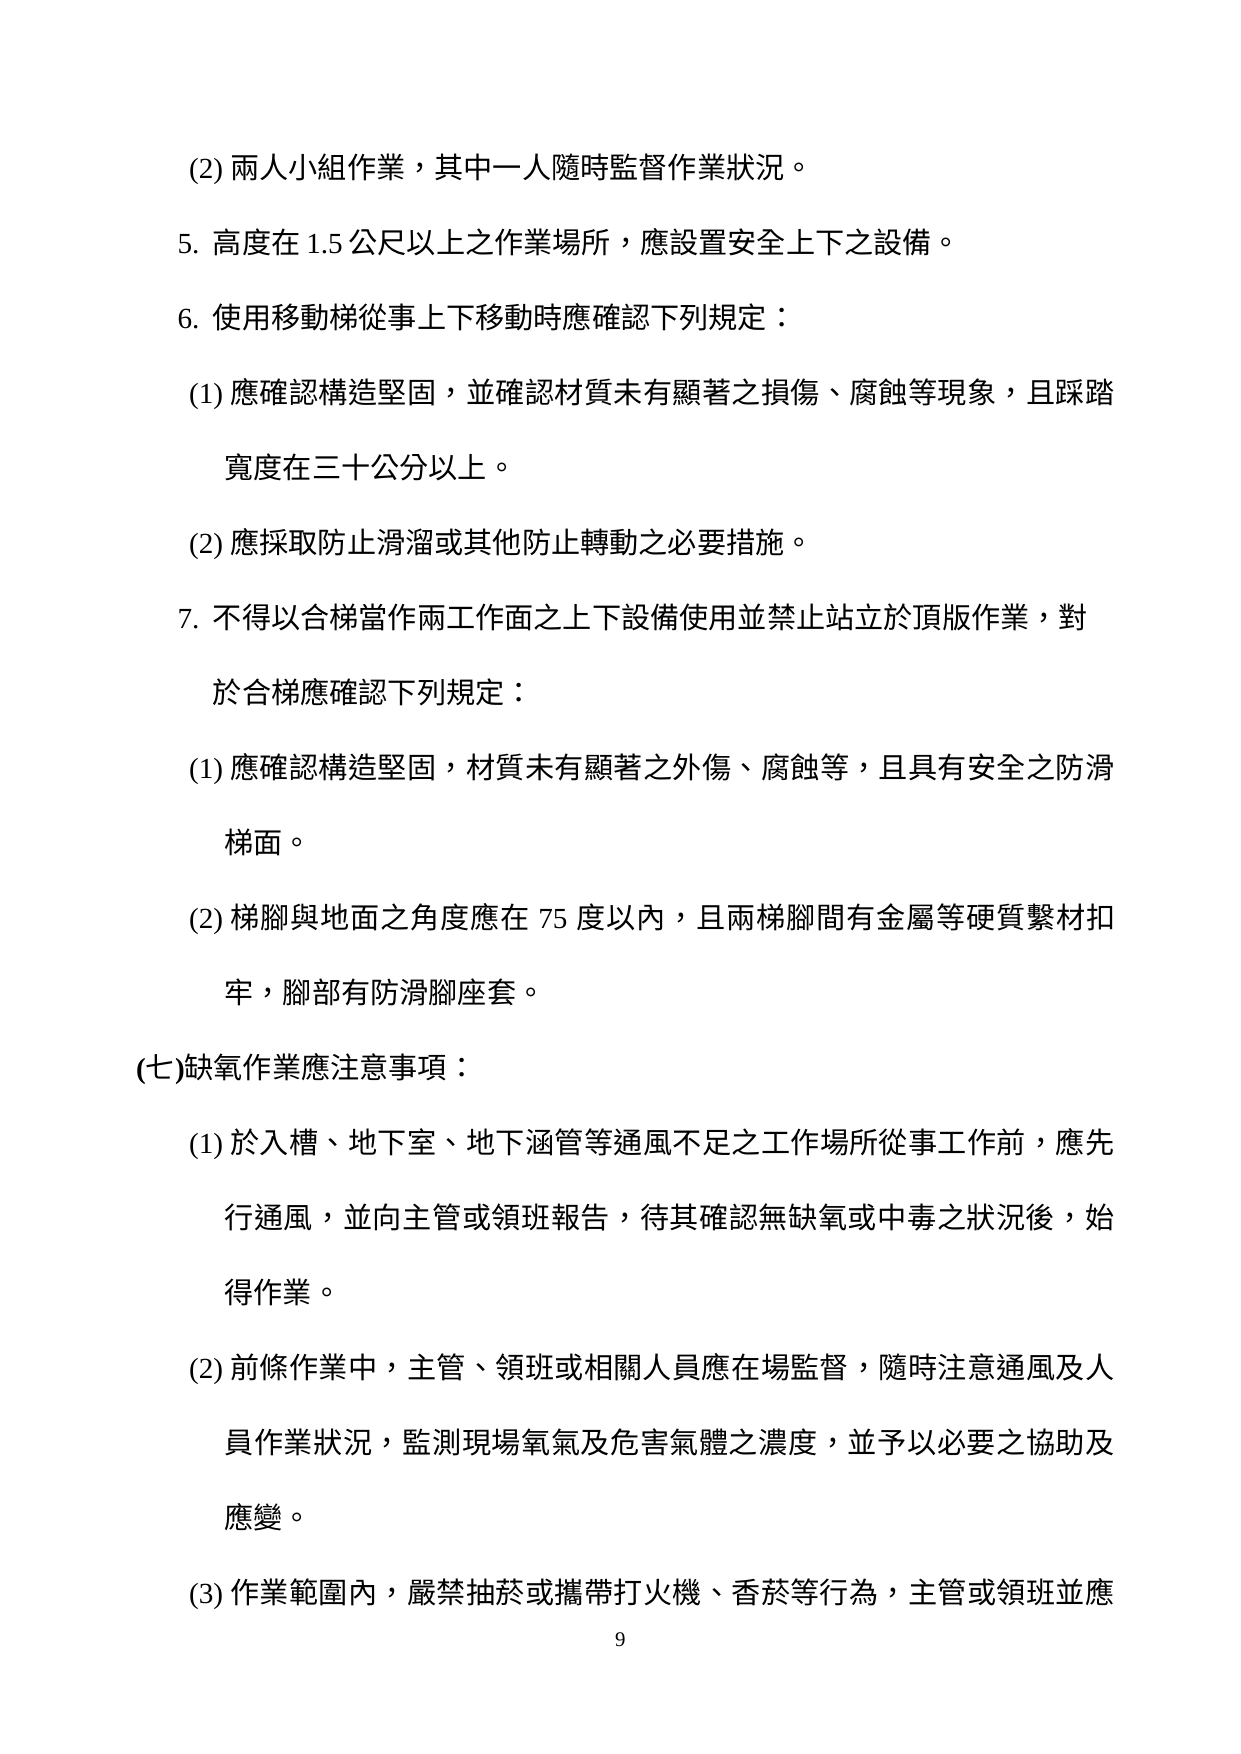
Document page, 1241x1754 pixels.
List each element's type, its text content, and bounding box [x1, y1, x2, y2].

table_cell 工作安全與衛生標準 一般安全衛生注意事項： 進行任何作業，應將安全健康列為優先考量，員工彼此應互相提醒注意安全，主管或管理人應注意員工之身心狀況，遇有不安全的狀況，應立即要求員改正。 上班前或工作中，嚴禁喝酒、或濫用有害身心、擾亂精神的藥物，主管或管理人並應隨時注意部屬之身體及精神狀況。 工作場所有立即發生危險之虞時，雇主或工作場所負責人應即令停止作業，並使勞工退避至安全場所。 工作中如感覺身體不適，或情緒不佳，不能擔任所指派的工作時，應報告主管或管理人員改派工作或請假。 指派的工作如不能勝任，應明白向主管表明，切勿冒險逞強，害己害人。 工作場所應嚴禁追逐、嬉戲、打情罵俏或惡作劇等行為。 應維持工作場所的清潔衛生，不可任意吸煙、嚼檳榔及拋棄煙蒂、紙屑或亂吐檳榔汁。 對於顯著濕熱、寒冷之室內作業場所，對工作者健康有危害之虞者，應設置冷氣、暖氣或採取通風等適當之空氣調節設施。 對於工作場所之採光照明，應依規定辦理採光設備，並保持適當之照明。 作業應依照標準作業程序，不得擅自改變作業方法。 作業程序變更或突發事件等非例行業務之作業，必須事先與有關部門聯繫，並了解工作程序、安全工作方法、相關作業運作及關連等事項，主管或相關單位於必要時應派員監督或協調。 對於器具、機械及設備之護罩、護圍、接地及其它安全裝置不得破壞或使其失效，若發現安全裝置損壞應立即向主管或相關單位報告。 機械設備之運轉、維護： 操作各種機器設備前，必須檢查防護設備及機械運轉是否正常。 任何人員非經正常操作或手續，不得擅自拆修機器、設備、器具或操作任何機件設備。 進行清掃、上油等例行維修、保養作業時，亦應停止機械設備運轉，並於開關處懸掛＂保養中＂告示牌。 餐廳廚房之安全衛生注意事項： 地面應保持乾淨，油膩區域應裝防滑設備，以避免工作人員滑倒。 地板或防滑裝置如有損壞，應立即通報管理人員修護或更新。 食物殘渣、破碎的碗盤等應隨時清除乾淨，不可留存於廚房或工作場所。 各種管線均應分別標明，並隨時檢視其安全狀況。 所有的風扇、吊扇均須以護網防護，以免作業人員頭髮、衣物或手指被捲入，且作業人員應戴髮罩及口罩。 攪拌機、滾筒等有捲夾危害的設備應由專人使用，以避免發生危險。 刀具等其他銳利器具，應放置在指定位置，以避免發生危險。 應定期清理排油煙機的煙罩及導管內的油污，以避免發生火災。 每日收工前應將廚房內收拾乾淨，餐廳管理人員需確認爐火及瓦斯是否關閉。 電器災害預防： 電氣器材之裝設與保養，非合格之電氣技術人員不得為之。 為調整、修理電氣機械設備時，其開關切斷後，應於開關處掛牌揭示之。 變電所、變電站等處所，非電氣技術人員不得進入。 不宜肩負過長之金屬管、竹梯等長型物接近高壓電氣線路。 電器開關之啟閉應切實，如有枷鎖設備，則應於操作後確實枷鎖。 卸除電氣插頭時，應拔插頭，不宜拉導線。 切斷電氣開關動作，應迅速切實。 不得以濕手或潮濕媒介物，操作電氣開關。 於經常潮濕區域或良導體內部使用之電氣機具，應於各線路設置漏電斷路器。 電動機具之外殼應予以接地。 使用之交流電焊機應裝設自動電擊防止裝置，包商之設備亦請包商確認自動電擊防止裝置使用之情形。 於架空電線或電氣機具電路接近場所工作，應於該電路四周設置絕緣用。 物料堆疊、搬運災害之預防： 對於物料之搬運，凡40公斤以上物品，以人力車輛或工具搬運，500 公斤以上物品，以機械車輛或其他機械搬運。 使用機械器具搬運貨物時，應遵守公司之規劃速限，並依照規畫道路行駛。確實開啟搬運機械之照明設備。於接近道路交叉路口，減慢速度並於路口處確認無撞擊之虞後始得繼續搬運。 堆疊之物料應使用公司提供之繩索捆綁、確實加置護網、準確設置擋樁、限制堆疊高度或變更堆積等方式。確實遵守本公司之堆放物料策略。 除作業人員外其他無關人員不得進入該場所內。 墜落災害及梯子使用之危害預防： 從事高度二公尺以上之監造作業中有撞擊或被飛落、飛散物體擊中之處所，現場作業人員、督導人員等均應確實戴用安全帽並繫妥頭帶。 除作業人員外其他無關人員不得進入該場所內。 在未設平台及護欄且高度離地二公尺以上之工作場所邊緣及開口部分實施監造作業時，現場作業人員、督導人員，應正確使用安全帶及補助繩或垂直（水平）繩索，及其他必要之防墜設施。 於以石綿板、鐵皮板、瓦、木板、茅草、塑膠等易踏穿材料構築之屋頂及雨遮，或於以礦纖板、石膏板等易踏穿材料構築之夾層天花板從事作業時，應採取下列設施： 屋架、雨遮或天花板支架上設置本公司提供之強度足夠且寬度在三十公分以上之踏板作為安全通道。 兩人小組作業，其中一人隨時監督作業狀況。 高度在1.5公尺以上之作業場所，應設置安全上下之設備。 使用移動梯從事上下移動時應確認下列規定： 應確認構造堅固，並確認材質未有顯著之損傷、腐蝕等現象，且踩踏寬度在三十公分以上。 應採取防止滑溜或其他防止轉動之必要措施。 不得以合梯當作兩工作面之上下設備使用並禁止站立於頂版作業，對於合梯應確認下列規定： 應確認構造堅固，材質未有顯著之外傷、腐蝕等，且具有安全之防滑梯面。 梯腳與地面之角度應在 75 度以內，且兩梯腳間有金屬等硬質繫材扣牢，腳部有防滑腳座套。 缺氧作業應注意事項： 於入槽、地下室、地下涵管等通風不足之工作場所從事工作前，應先行通風，並向主管或領班報告，待其確認無缺氧或中毒之狀況後，始得作業。 前條作業中，主管、領班或相關人員應在場監督，隨時注意通風及人員作業狀況，監測現場氧氣及危害氣體之濃度，並予以必要之協助及應變。 作業範圍內，嚴禁抽菸或攜帶打火機、香菸等行為，主管或領班並應確實檢查作業人員攜帶之物品。 若有人不幸缺氧或中毒，除非佩戴有完整之空氣鋼瓶呼吸防護具、機械輔助吊升之緊急救援設備，任何人不得冒然進入救人。 吊掛作業應注意事項： 從事吊掛作業前應檢查吊索及吊鉤之狀況，若有變形損壞或沒有防滑舌片，應立即向主管或領班報告，在更換維修前禁止進行吊掛作業。 嚴禁提升移動吊掛物通過人員上方、員工嚴禁於吊掛物下方行走、逗留或從事作業，作業現場之主管或領班並應隨時監看現場之狀況，嚴禁非相關人員進入。 重複性作業等促發肌肉骨骼疾病之預防： 使用電腦工作： 螢幕支座，宜可旋轉及調校其斜度，螢幕應與視線垂直，舒適的觀望視角，向下約為15 ˚ - 20 ˚。 舒適的觀望距離，觀望一般大小的文字，約為350 - 600 mm。 前臂與手臂大約成直角。 對調整型的椅背及座位高度，如有需要，可使用穩固的腳踏，並應有足夠的空間與下肢伸展。 如有需要於螢幕兩側可設置調整型的文件夾，避免肩頸痠痛。 使用鍵盤時，手腕保持平直或最多少許傾斜，如有需要，可使用腕墊，適當的腕墊(腕墊的高度應與鍵盤第一行按鍵的高度相當；有足夠深度承托手腕；且不應有尖硬邊沿觸及皮膚；以透氣材料製造為宜)。能減少重複性勞損的風險。然而，使用鍵盤輸入資料時，手腕不應緊貼於腕墊上，屈曲地去操控兩旁的鍵，正確的方法是移動整隻手去鍵入資料。而手腕只應於工作停頓期間，才放置於腕墊上，以作稍息。 使用滑鼠時，避免緊握滑鼠或使用太大的力來按動鍵鈕；避免向前或兩側屈曲手腕； 滑鼠的活動平面，要與鍵盤同高。 員工如需同時長時間操作電腦和接聽電話，宜使用耳麥，避免以肩頸夾住話筒使用。 桌面照明光度宜在300至500勒克司(LUX)之間。 長期保持同一姿勢，都可能導致筋肌勞損，應時常轉換姿勢，或做其他工作。電腦工作1至2小時後，便應用5至15分鐘做一些讓眼睛稍息，或起立伸展身體和觀視遠方。 鬆弛運動：以下建議的運動，可間歇活動身體各部份，幫助消除疲勞和預防肌肉骨骼勞損，每項運動可重複做多次，如果你身體真的感到不適，則宜儘早就醫求診。 眼部運動：1.挺直身子，頭部固定，眼球向上仰望，然後向下俯視地面。2. 眼球緩慢左右轉動，望向左右兩旁物件。3. 先望向右上角和右下角的物件，然後左上角和左下角的物件。 頸部運動：1. 手臂自然下垂於兩側。頭部輕輕往前傾，伸展後頸。停頓5秒。2. 手臂自然下垂於兩側。頭向一側扭轉，再扭向另一側。每側各停5秒。3. 手臂自然下垂於兩側。頭向左右來回擺動。每側各停5秒。 肩部運動：向上提起雙肩，然後慢慢向後轉動，重複10次。 上肢運動：雙手十指交握，向上直伸，掌心反轉向上撐。停頓10-15秒。然後放鬆肩膀。進行時記得深呼吸。 上背運動：先坐下，十指交握於後腦，手肘向外平伸，上半身打直。兩邊肩胛骨向內擠壓，讓上背部及肩胛骨感受到壓力。停頓5秒後放鬆。 手部運動：1. 手指盡量張開，停頓10秒；然後放鬆。2. 雙手向前平伸，掌心向下，手腕慢慢向上屈曲(掌心向前)。停頓10秒。然後慢慢向下屈曲(掌心向前，停頓10秒)。 輪班、夜間工作、長時間工作等異常工作負荷促發疾病之預防： 員工需遵照法令及公司規定之時間出勤、休息、放假、休假。 前條下班、放假、休假期間除依規定指派之勤務人員或需解決突發困難問題或處理調查重大災害外，公司不得任意指派勤務或交辦工作等相關之聯繫。 於休息時間經指派處理公務、解決突發困難問題或處理調查重大災害者，除應依規定申請加班外，主管並應於工作時間內另行安排休息時間。 屬勞動法令所稱之勞工者，每日正常工作時間及延長工作時間合計不得超過12小時，每月加班時數不得超過46小時，並應遵循相關規定程序辦理。 員工應注意本身是否有高血壓、肥胖、高血脂、心臟病、抽菸、異常工作負荷及睡眠不足等容易促發過負荷之狀況，若自覺有異常不易調適之情形時，應向主管或管理人員反映或適時就醫。主管或管理人員發現員工有上述異常之狀況，並應適時協助。 公司及員工應配合並進行健康管理與工作或醫療上的安排。 執行職務因他人行為遭受身體或精神不法侵害之預防： 工作時間不得飲用含酒精之飲料，就醫服藥者應依醫囑正確使用藥物，並應充分瞭解可能產生之副作用，必要時應告知主管、相關管理人員或同仁知悉。 員工彼此間應和諧相處，對工作上之衝突應透過互相尊重的方式充分溝通共謀解決，若仍有爭議，則由權責長官依規定及職責裁定或處理，不得以暴力、辱罵、誹謗、脅迫、騷擾、恐嚇之方式不法侵害他人。受迫害者可循申訴或司法途徑求助，相關主管或管理人員應給予必要之協助。 執行職務應依規定程序執行，並應注意個人態度及語氣，避免發生衝突。 主管或管理人員應視勤務之狀況，適時調配足夠之人力，協助員工執行職務。 執行職務發現他人行為、言語、身體或精神狀況有異時，應立即中止或結束勤務，並回報主管或管理人員知悉。 執行職務發現他人行為有危害自身安全之虞時，應立即迴避，並採必要之緊急應變及防護措施。公司視需要對員工所需之緊急應變及防護措施，應依相關規定提供並訓練員工使用。 員工或他人行為有危害人員身體或公司安全之虞時，應立即通報警消單位處理，必要時，應通報其他人員進行疏散及避難，公司相關權責人員並應適時指揮及應變。 避難、急救、休息或其他為保護員工身心健康之事項： 公司辦公場所之出入口、通道、走廊、階梯、緊急出口、緊急照明、排水、逃生及消防等緊急避難之設備應依規定設置並定期巡檢及維護，任何人不得加以破壞、阻擋、封鎖、堆置雜物等影響正常功能之行為，發現有異常時，應即通報秘書行政單位或管理人員處理。 公司應置備的急救藥品及器材：消毒紗布、消毒棉花、止血帶、膠布、三角巾、普通剪刀、無鉤鑷子、夾板、繃布、安全別針、優碘等必需藥品，秘書及行政單位應隨時檢查整備及補充。 應維持辦公場所建築設備安全及環境衛生，並保持整潔乾淨，避免喧嘩及破壞。 各員工應確實依公司緊急避難之標準作業程序辦理避難事宜，並應定期接受辦公場所之緊急避難訓練。 各員工得隨時針對安全及衛生防護事項進行反映及通報，公司、各級主管或管理人員應協助瞭解及為必要之處置。秘書行政單位應建立並隨時更新緊急通報及連絡電話資料。 工作場所有立即發生危險之虞時，應即令停止作業，並使員工退避至安全場所。 員工執行職務發現有立即發生危險之虞時，得在不危及其他工作者安全情形下，自行停止作業及退避至安全場所。 對妊娠中及分娩後未滿一年之女性員工，應依醫師適性評估建議，採取必要之工作調整或健康保護措施。公司於前項人員保護期間，因工作條件、作業程序變更、當事人健康異常或有不適反應，經醫師評估確認不適原有工作者，公司應參採醫師之建議，依相關法令規定，重新採取適當之處置。 經地方政府已宣布停止上班之颱風天，應停止從事外勤作業，若受公司指派之勤務，公司應視作業危害性予以適當之防護，置備適當救生衣、安全帽、連絡通訊設備與其他必要之安全防護設施及交通工具。 員工於夏季期間從事戶外作業，為防範高氣溫環境引起之熱疾病，應注意防曬，每15分鐘宜補充水分，並適時於陰涼場所休息，當發現有頭痛或虛弱等初期熱疾病症狀時，應趕緊到陰涼場所休息並補充水分，若仍有不適症狀，應通報119救援。主管或管理人員應視氣候狀況指派工作，並調配足夠之休息時間。 [115, 122, 1119, 1622]
